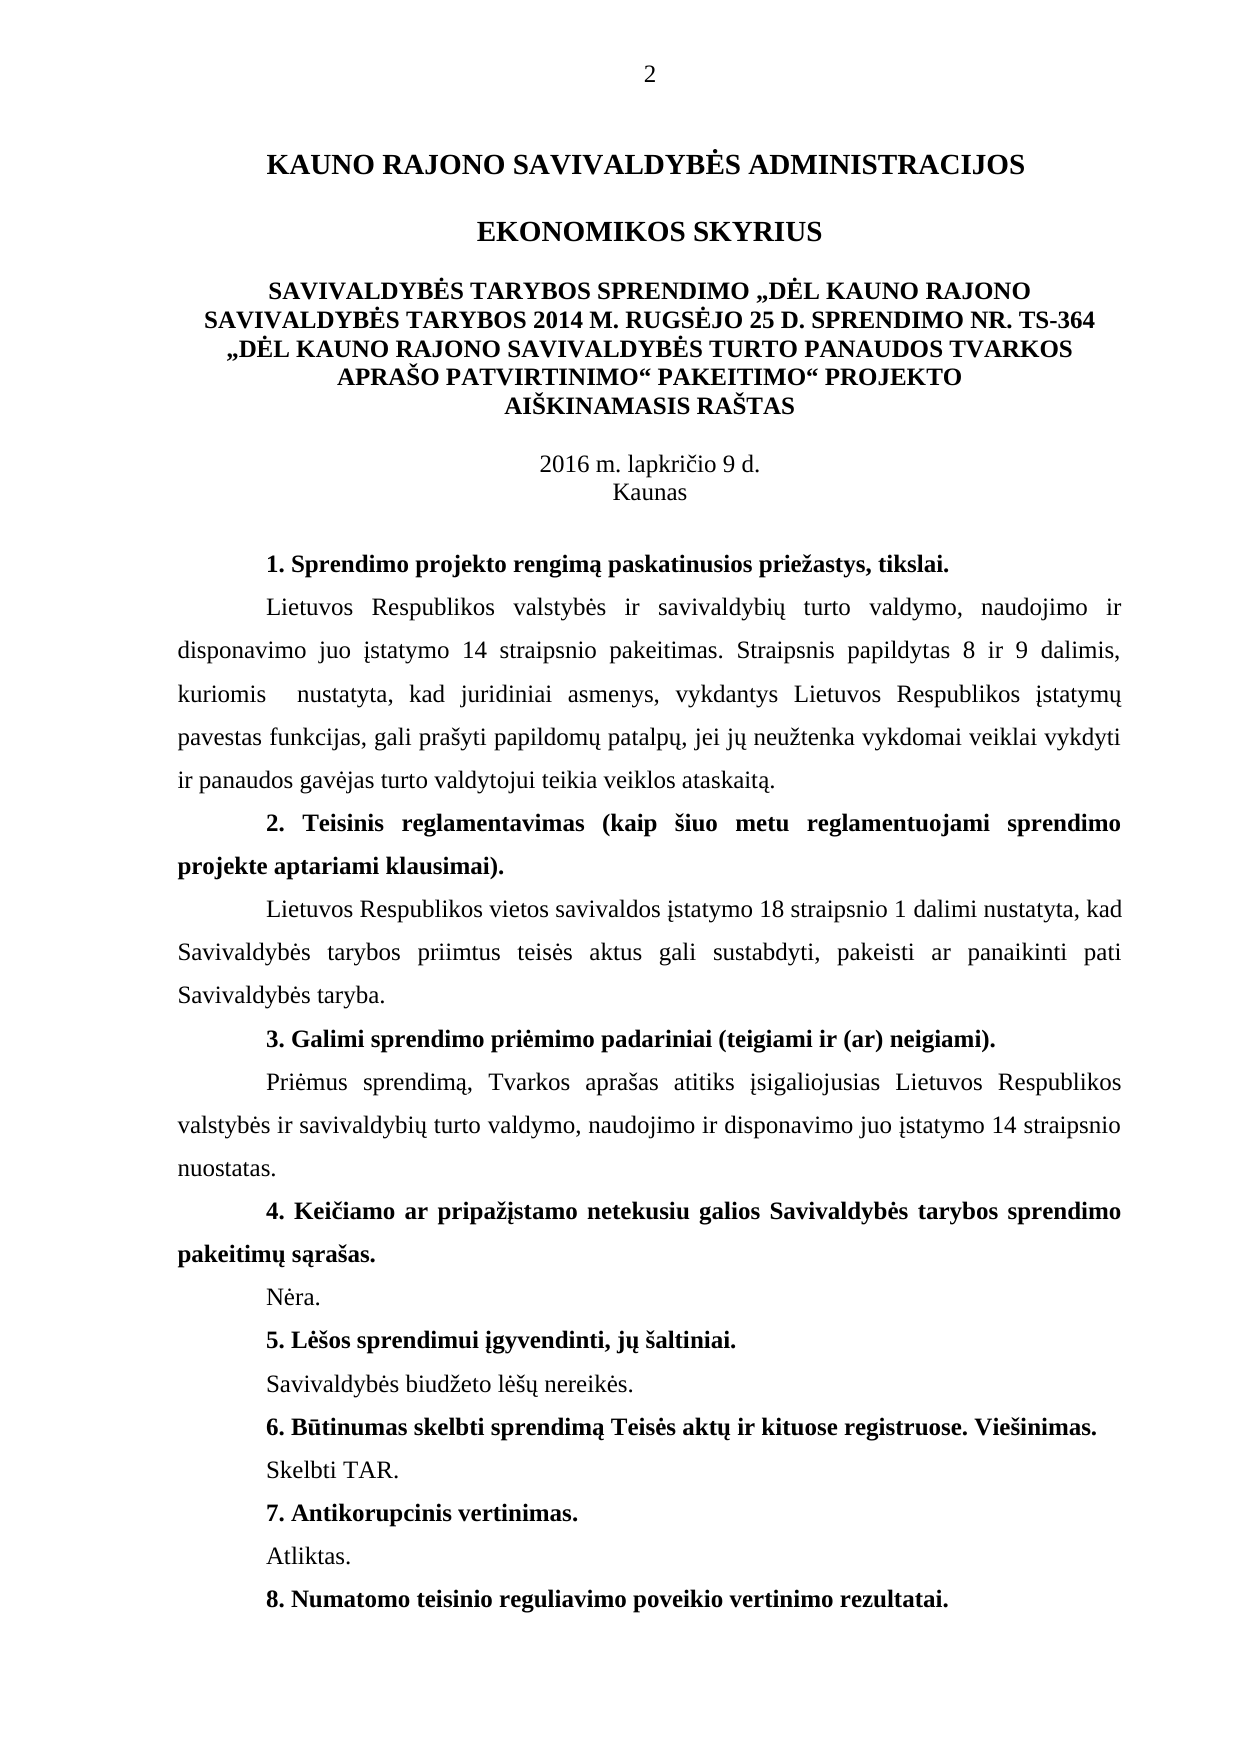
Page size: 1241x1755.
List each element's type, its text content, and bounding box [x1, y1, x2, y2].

text 7. Antikorupcinis vertinimas. [177, 1498, 1122, 1527]
text 2. Teisinis reglamentavimas (kaip šiuo metu reglamentuojami sprendimo projekte aptariami klausimai). [177, 808, 1122, 880]
text SAVIVALDYBĖS TARYBOS SPRENDIMO „DĖL KAUNO RAJONO SAVIVALDYBĖS TARYBOS 2014 M. RUGSĖJO 25 D. SPRENDIMO NR. TS-364 „DĖL KAUNO RAJONO SAVIVALDYBĖS TURTO PANAUDOS TVARKOS APRAŠO PATVIRTINIMO“ PAKEITIMO“ PROJEKTO [177, 276, 1122, 391]
text 4. Keičiamo ar pripažįstamo netekusiu galios Savivaldybės tarybos sprendimo pakeitimų sąrašas. [177, 1196, 1122, 1268]
text Lietuvos Respublikos valstybės ir savivaldybių turto valdymo, naudojimo ir disponavimo juo įstatymo 14 straipsnio pakeitimas. Straipsnis papildytas 8 ir 9 dalimis, kuriomis nustatyta, kad juridiniai asmenys, vykdantys Lietuvos Respublikos įstatymų pavestas funkcijas, gali prašyti papildomų patalpų, jei jų neužtenka vykdomai veiklai vykdyti ir panaudos gavėjas turto valdytojui teikia veiklos ataskaitą. [177, 592, 1122, 794]
text 3. Galimi sprendimo priėmimo padariniai (teigiami ir (ar) neigiami). [177, 1024, 1122, 1052]
text Atliktas. [177, 1541, 1122, 1570]
text AIŠKINAMASIS RAŠTAS [177, 391, 1122, 420]
text Priėmus sprendimą, Tvarkos aprašas atitiks įsigaliojusias Lietuvos Respublikos valstybės ir savivaldybių turto valdymo, naudojimo ir disponavimo juo įstatymo 14 straipsnio nuostatas. [177, 1067, 1122, 1182]
text EKONOMIKOS SKYRIUS [177, 214, 1122, 247]
text Nėra. [177, 1282, 1122, 1311]
text Lietuvos Respublikos vietos savivaldos įstatymo 18 straipsnio 1 dalimi nustatyta, kad Savivaldybės tarybos priimtus teisės aktus gali sustabdyti, pakeisti ar panaikinti pati Savivaldybės taryba. [177, 894, 1122, 1009]
text Kaunas [177, 477, 1122, 506]
text 2016 m. lapkričio 9 d. [177, 449, 1122, 477]
text 1. Sprendimo projekto rengimą paskatinusios priežastys, tikslai. [177, 549, 1122, 578]
text Skelbti TAR. [177, 1455, 1122, 1484]
text 5. Lėšos sprendimui įgyvendinti, jų šaltiniai. [177, 1326, 1122, 1354]
text 6. Būtinumas skelbti sprendimą Teisės aktų ir kituose registruose. Viešinimas. [177, 1412, 1122, 1441]
text 8. Numatomo teisinio reguliavimo poveikio vertinimo rezultatai. [177, 1584, 1122, 1613]
text Savivaldybės biudžeto lėšų nereikės. [177, 1369, 1122, 1397]
text KAUNO RAJONO SAVIVALDYBĖS ADMINISTRACIJOS [177, 147, 1122, 180]
